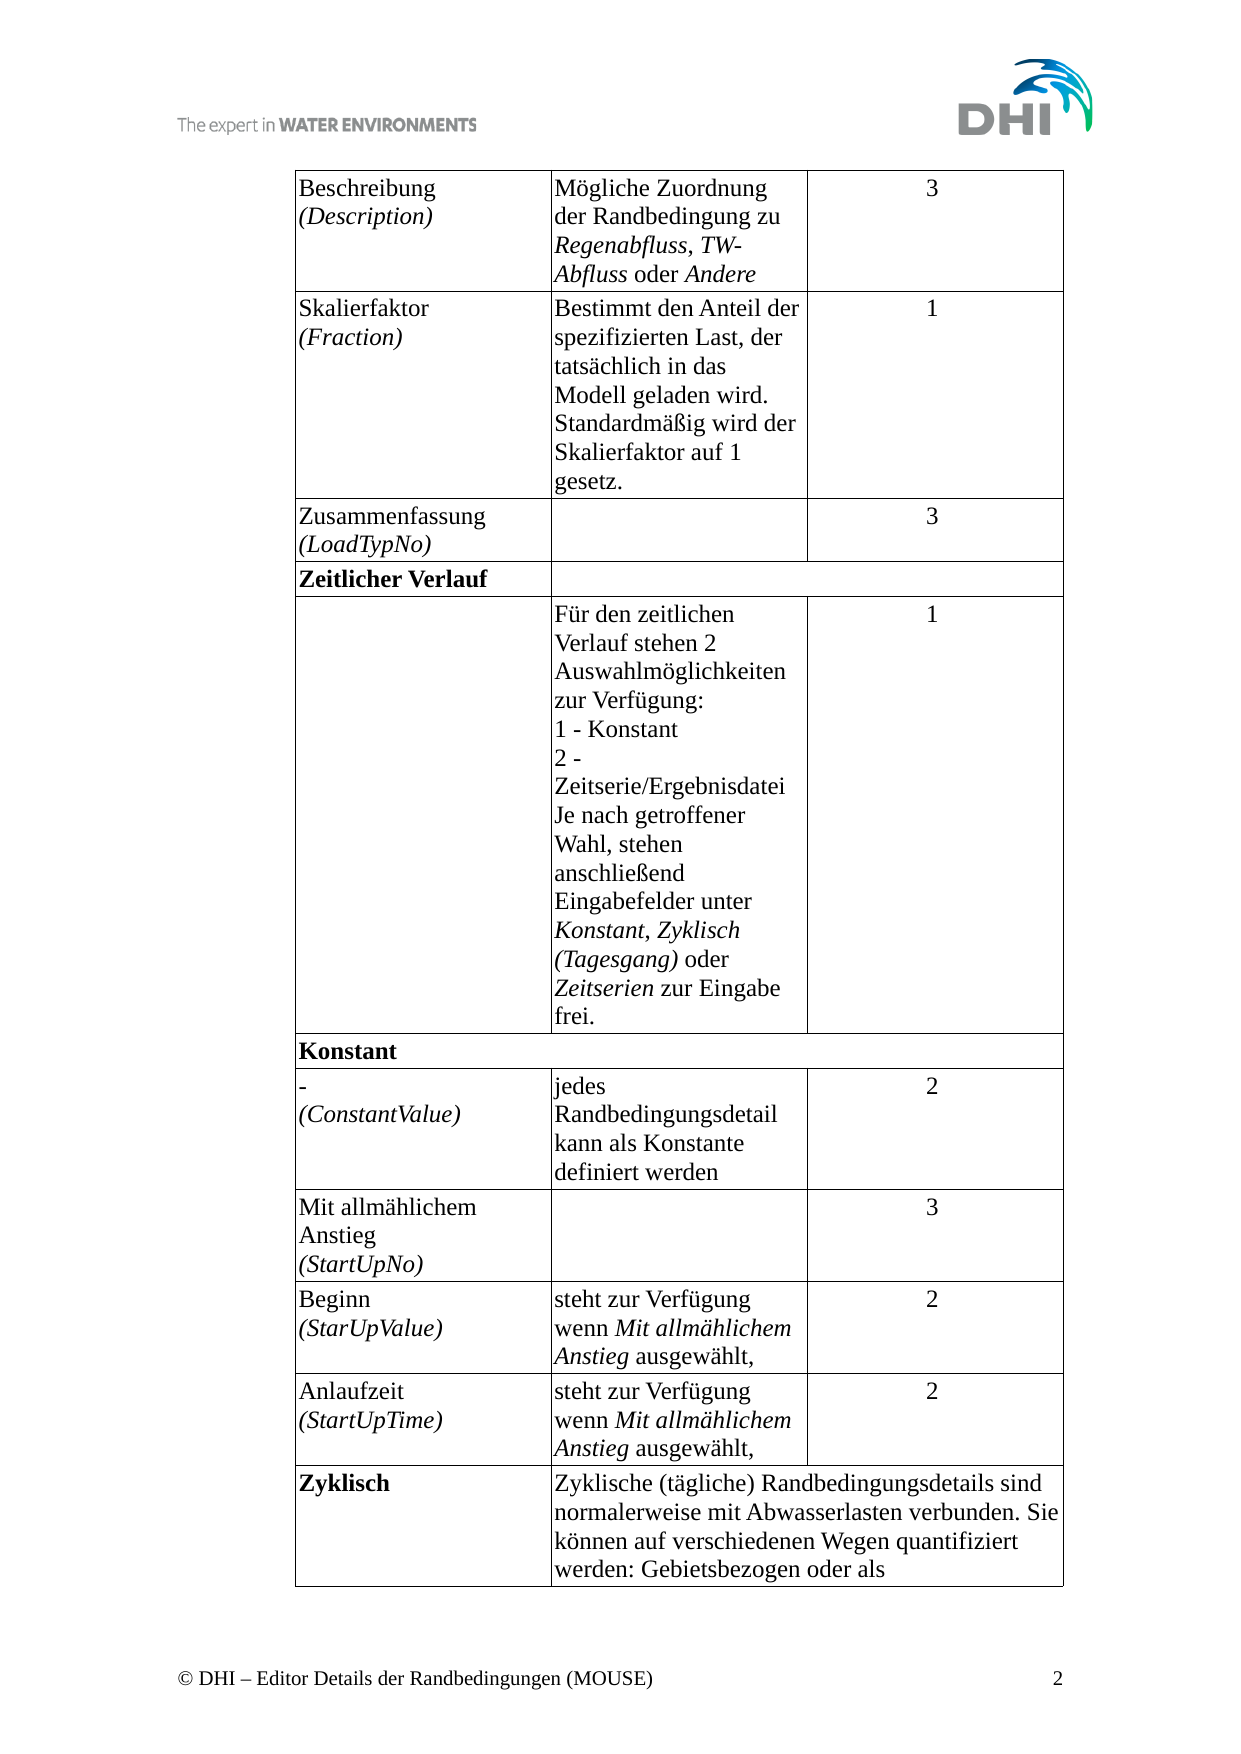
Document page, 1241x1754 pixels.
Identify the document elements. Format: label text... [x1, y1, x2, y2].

table_cell Zyklische (tägliche) Randbedingungsdetails sind normalerweise mit Abwasserlasten verbunden. Sie können auf verschiedenen Wegen quantifiziert werden: Gebietsbezogen oder als [552, 1466, 1063, 1586]
table_cell [552, 499, 807, 561]
table_cell steht zur Verfügung wenn Mit allmählichem Anstieg ausgewählt, [552, 1282, 807, 1373]
table_cell 3 [808, 499, 1063, 561]
table_cell Für den zeitlichen Verlauf stehen 2 Auswahlmöglichkeiten zur Verfügung: 1 - Konstant 2 - Zeitserie/Ergebnisdatei Je nach getroffener Wahl, stehen anschließend Eingabefelder unter Konstant, Zyklisch (Tagesgang) oder Zeitserien zur Eingabe frei. [552, 597, 807, 1033]
table_cell Anlaufzeit (StartUpTime) [296, 1374, 551, 1465]
table_cell Konstant [296, 1034, 1063, 1068]
table_cell 2 [808, 1069, 1063, 1189]
picture [177, 117, 477, 135]
table_cell Mögliche Zuordnung der Randbedingung zu Regenabfluss, TW-Abfluss oder Andere [552, 171, 807, 291]
table_cell steht zur Verfügung wenn Mit allmählichem Anstieg ausgewählt, [552, 1374, 807, 1465]
table_cell 2 [808, 1374, 1063, 1465]
table_cell Zyklisch [296, 1466, 551, 1586]
table_cell 3 [808, 171, 1063, 291]
table_cell Beschreibung (Description) [296, 171, 551, 291]
table_cell 3 [808, 1190, 1063, 1281]
table_cell [296, 597, 551, 1033]
table_cell Skalierfaktor (Fraction) [296, 292, 551, 498]
table_cell [552, 1190, 807, 1281]
table_cell Zeitlicher Verlauf [296, 562, 551, 596]
table_cell 2 [808, 1282, 1063, 1373]
table_cell [552, 562, 1063, 596]
table_cell 1 [808, 292, 1063, 498]
table_cell - (ConstantValue) [296, 1069, 551, 1189]
table_cell Zusammenfassung (LoadTypNo) [296, 499, 551, 561]
table_cell Bestimmt den Anteil der spezifizierten Last, der tatsächlich in das Modell geladen wird. Standardmäßig wird der Skalierfaktor auf 1 gesetz. [552, 292, 807, 498]
picture [958, 59, 1093, 135]
table_cell Mit allmählichem Anstieg (StartUpNo) [296, 1190, 551, 1281]
table_cell Beginn (StarUpValue) [296, 1282, 551, 1373]
table_cell 1 [808, 597, 1063, 1033]
table_cell jedes Randbedingungsdetail kann als Konstante definiert werden [552, 1069, 807, 1189]
